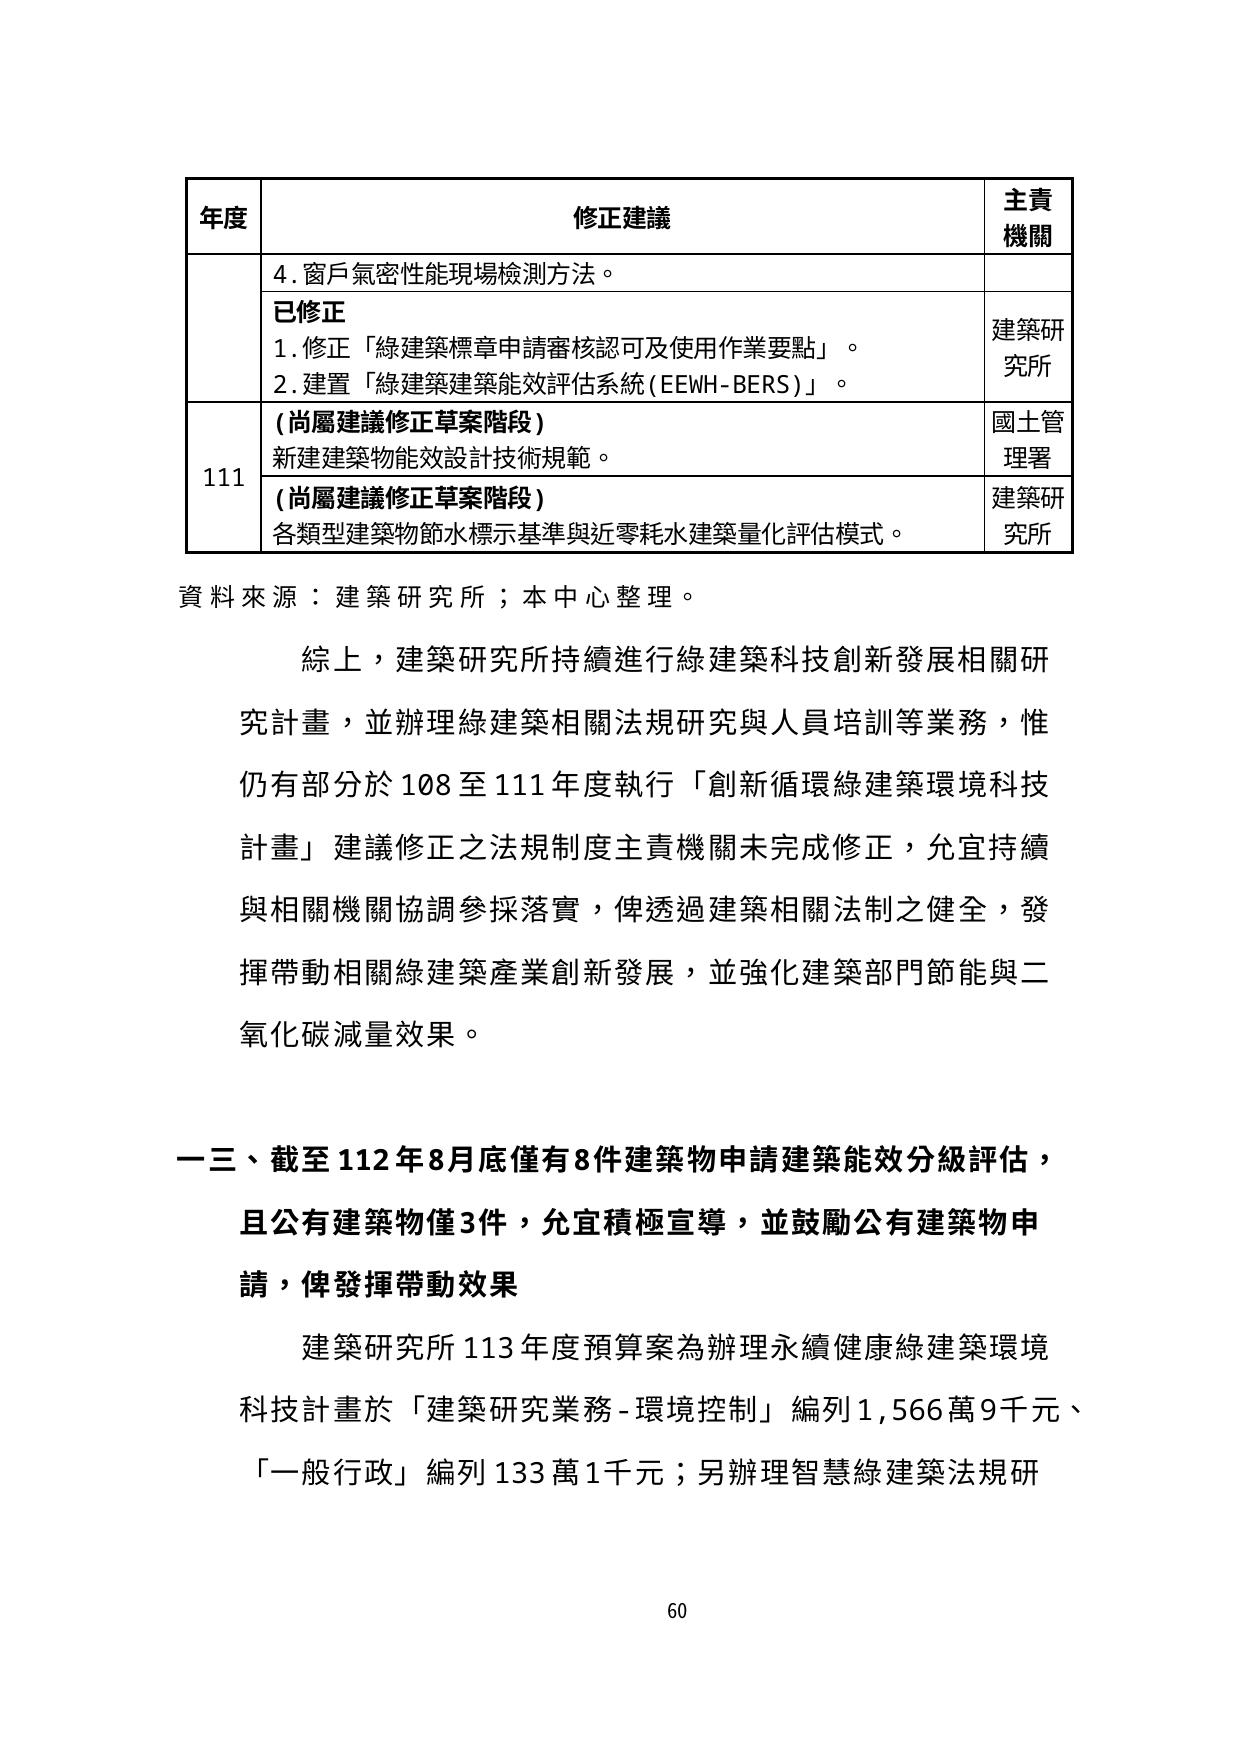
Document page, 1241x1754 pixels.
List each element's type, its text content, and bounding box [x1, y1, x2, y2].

table_cell 建築研究所 [985, 477, 1071, 551]
table_cell 建築研究所 [985, 292, 1071, 401]
table_cell (尚屬建議修正草案階段) 各類型建築物節水標示基準與近零耗水建築量化評估模式。 [262, 477, 984, 551]
text 一三、截至112年8月底僅有8件建築物申請建築能效分級評估，且公有建築物僅3件，允宜積極宣導，並鼓勵公有建築物申請，俾發揮帶動效果 [176, 1116, 1061, 1304]
table_cell [188, 255, 260, 401]
table_cell 國土管理署 [985, 403, 1071, 475]
table_header 年度 [188, 180, 260, 253]
table_cell [985, 255, 1071, 291]
text 建築研究所113年度預算案為辦理永續健康綠建築環境科技計畫於「建築研究業務-環境控制」編列1,566萬9千元、「一般行政」編列133萬1千元；另辦理智慧綠建築法規研究與人員培訓等業務4,477萬5千元。經查： [234, 1304, 1061, 1491]
table_cell 已修正 1.修正「綠建築標章申請審核認可及使用作業要點」。 2.建置「綠建築建築能效評估系統(EEWH-BERS)」。 [262, 292, 984, 401]
table_header 修正建議 [262, 180, 984, 253]
text 綜上，建築研究所持續進行綠建築科技創新發展相關研究計畫，並辦理綠建築相關法規研究與人員培訓等業務，惟仍有部分於108至111年度執行「創新循環綠建築環境科技計畫」建議修正之法規制度主責機關未完成修正，允宜持續與相關機關協調參採落實，俾透過建築相關法制之健全，發揮帶動相關綠建築產業創新發展，並強化建築部門節能與二氧化碳減量效果。 [234, 616, 1061, 1054]
table_cell 4.窗戶氣密性能現場檢測方法。 [262, 255, 984, 291]
table_cell 111 [188, 403, 260, 551]
text 資料來源：建築研究所；本中心整理。 [176, 554, 1061, 616]
table_cell (尚屬建議修正草案階段) 新建建築物能效設計技術規範。 [262, 403, 984, 475]
table_header 主責 機關 [985, 180, 1071, 253]
